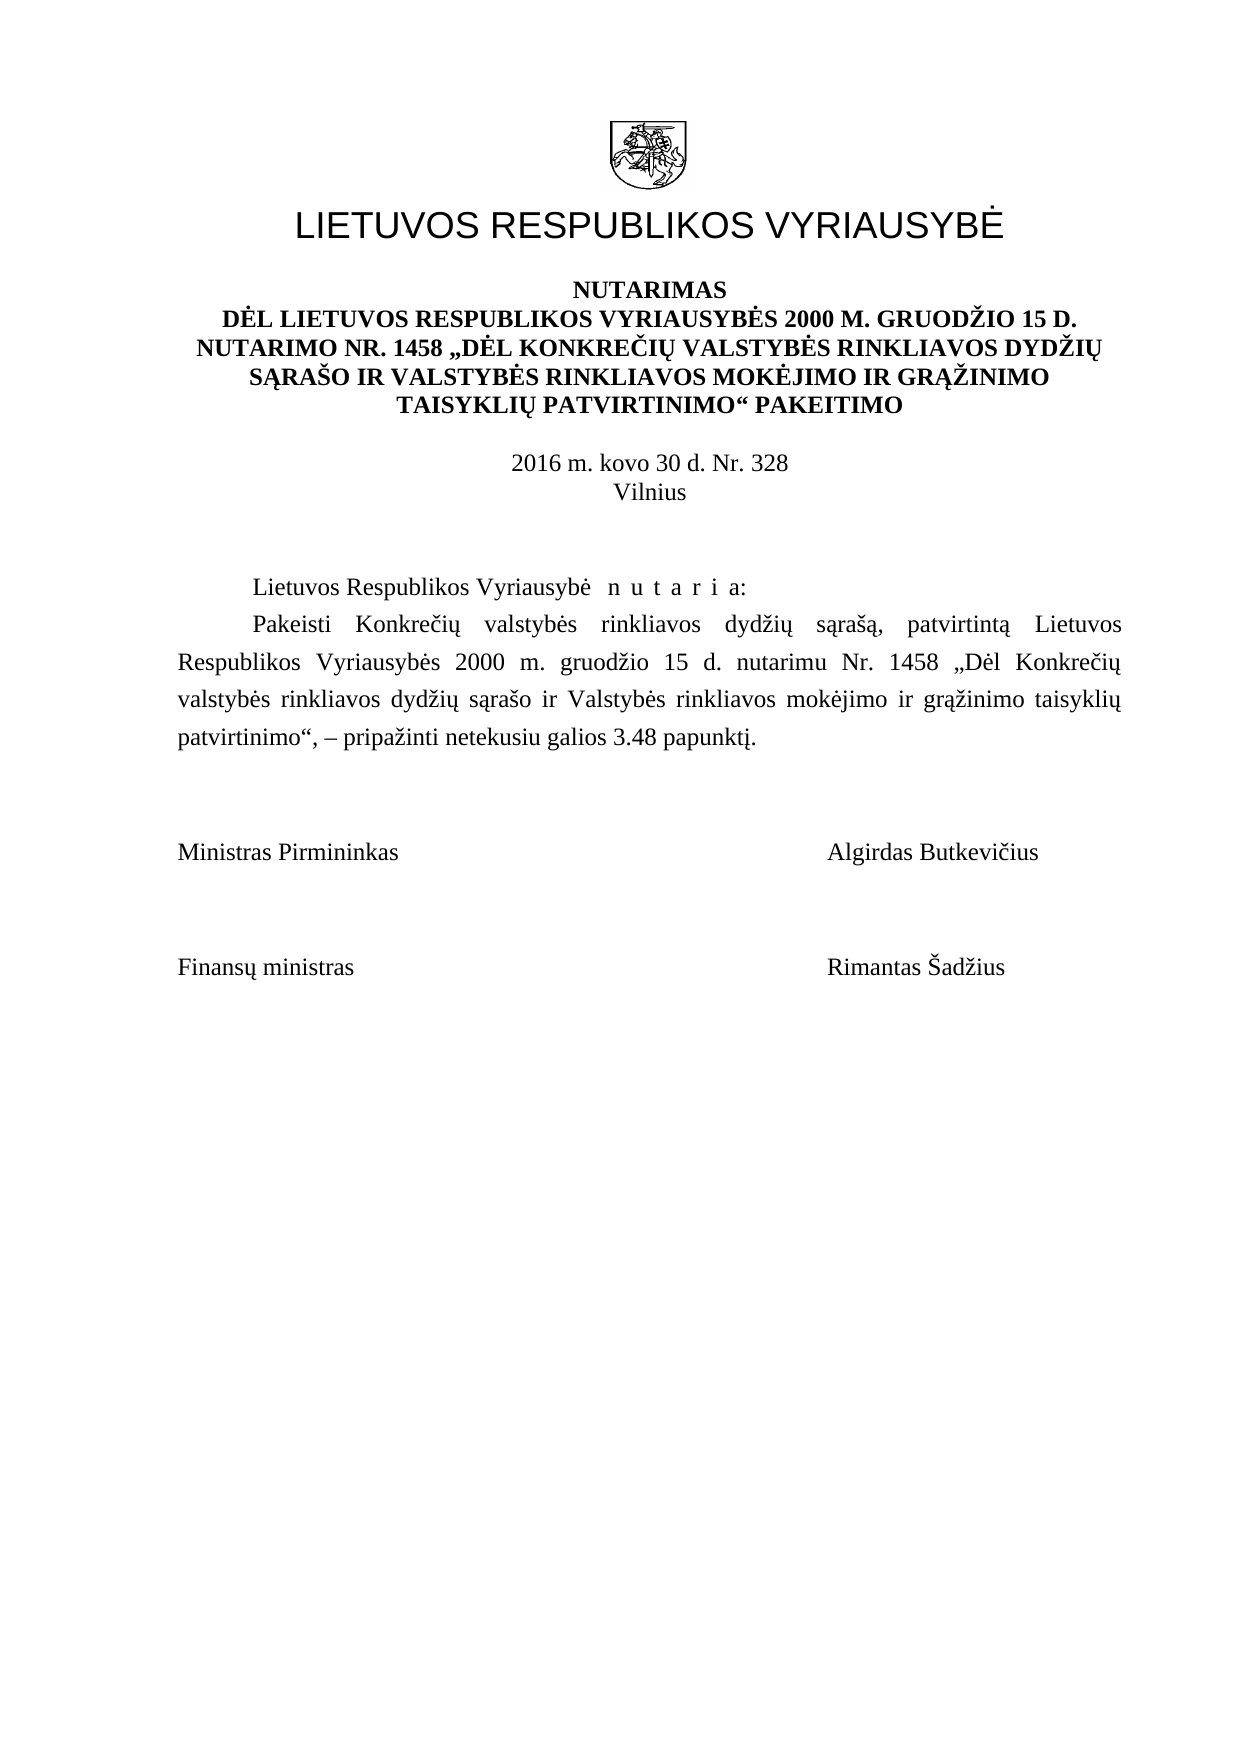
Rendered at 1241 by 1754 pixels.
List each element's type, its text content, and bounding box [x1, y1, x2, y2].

text nutarimas [177, 275, 1122, 304]
text Lietuvos Respublikos Vyriausybė nutaria: [177, 563, 1122, 600]
text 2016 m. kovo 30 d. Nr. 328 Vilnius [177, 448, 1122, 505]
text Finansų ministras Rimantas Šadžius [177, 952, 1122, 980]
text Lietuvos Respublikos Vyriausybė [177, 203, 1122, 247]
text Pakeisti Konkrečių valstybės rinkliavos dydžių sąrašą, patvirtintą Lietuvos Respublikos Vyriausybės 2000 m. gruodžio 15 d. nutarimu Nr. 1458 „Dėl Konkrečių valstybės rinkliavos dydžių sąrašo ir Valstybės rinkliavos mokėjimo ir grąžinimo taisyklių patvirtinimo“, – pripažinti netekusiu galios 3.48 papunktį. [177, 600, 1122, 750]
text Dėl LIETUVOS RESPUBLIKOS VYRIAUSYBĖS 2000 M. GRUODŽIO 15 D. NUTARIMO NR. 1458 „DĖL KONKREČIŲ VALSTYBĖS RINKLIAVOS DYDŽIŲ SĄRAŠO IR VALSTYBĖS RINKLIAVOS MOKĖJIMO IR GRĄŽINIMO TAISYKLIŲ PATVIRTINIMO“ PAKEITIMO [177, 304, 1122, 419]
text Ministras Pirmininkas Algirdas Butkevičius [177, 837, 1122, 865]
